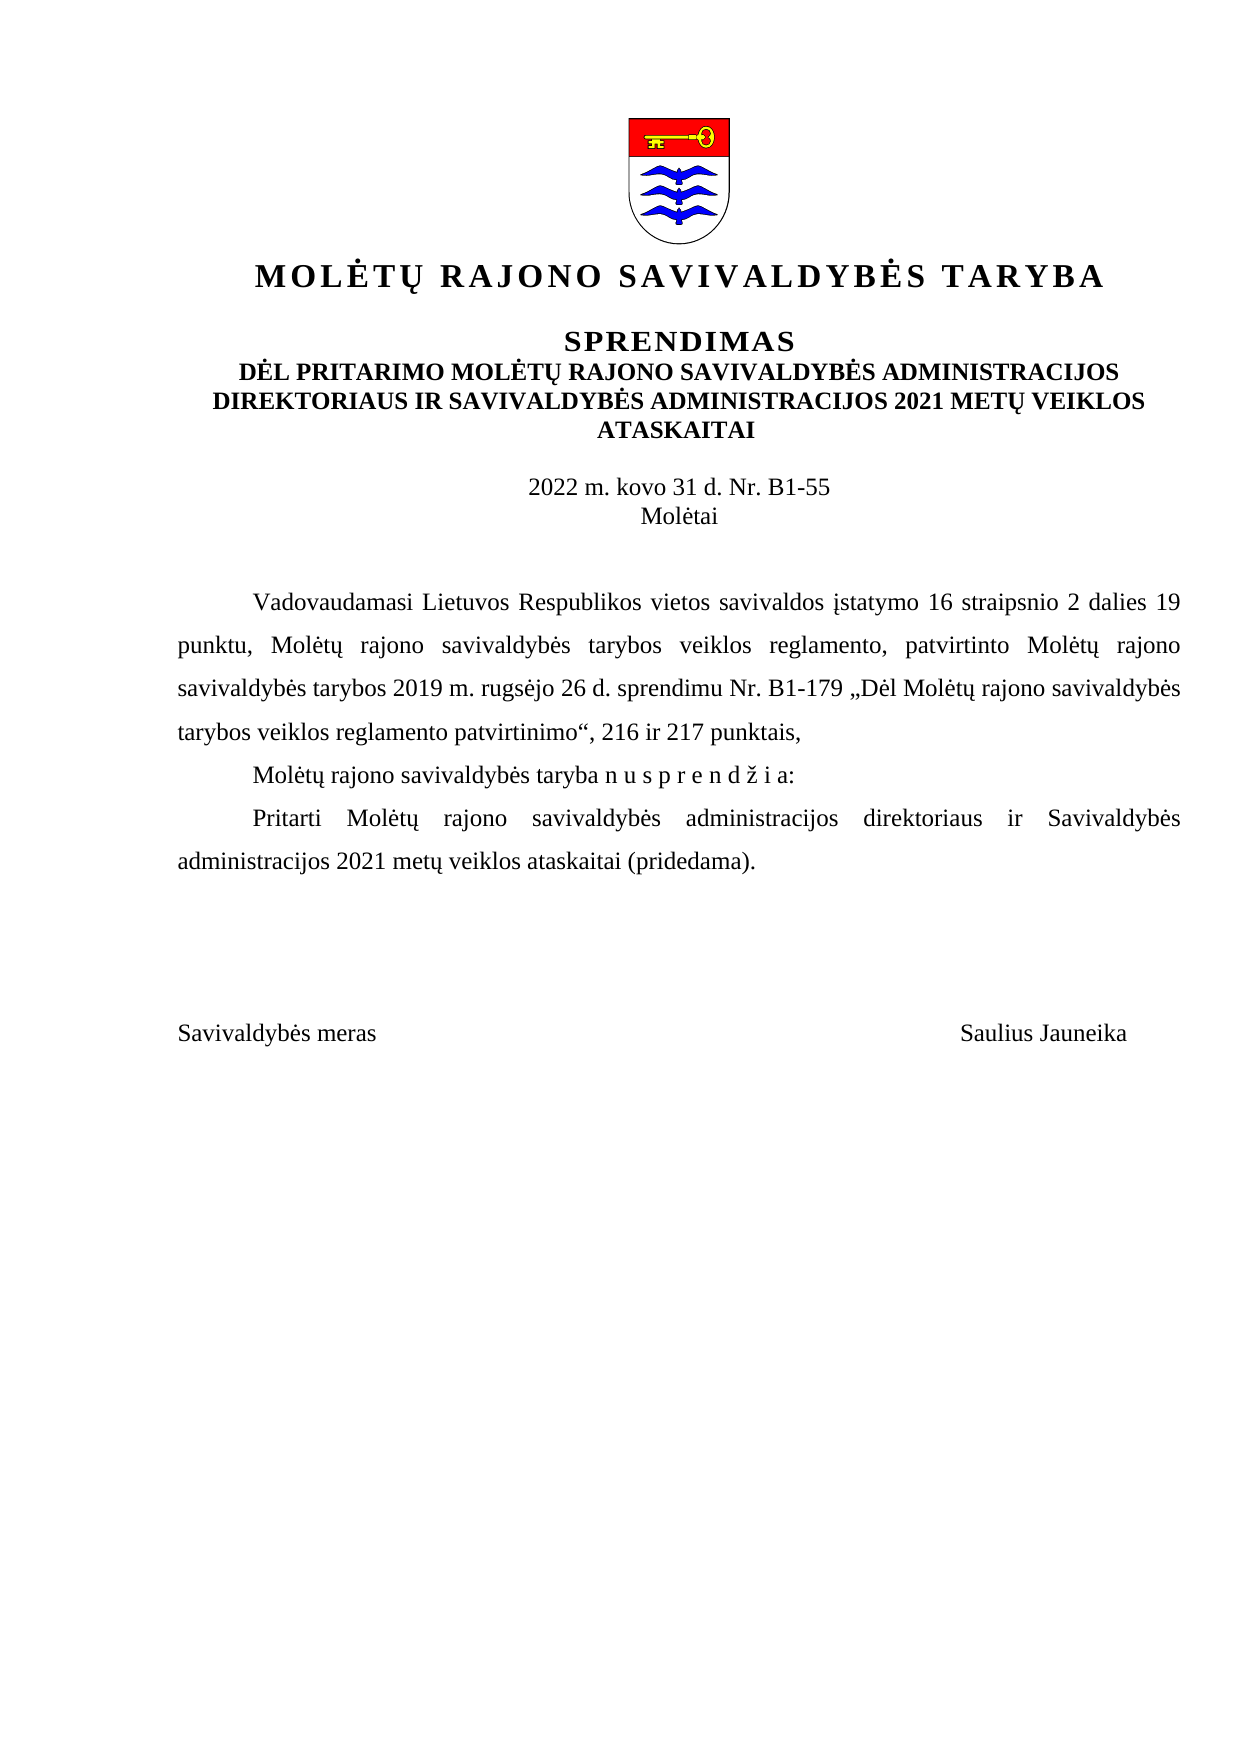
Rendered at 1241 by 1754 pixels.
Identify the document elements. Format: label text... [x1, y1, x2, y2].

text Dėl PRITARIMO MOLĖTŲ RAJONO SAVIVALDYBĖS ADMINISTRACIJOS DIREKTORIAUS IR SAVIVALDYBĖS ADMINISTRACIJOS 2021 METŲ VEIKLOS ATASKAITAI [177, 357, 1181, 472]
text 2022 m. kovo 31 d. Nr. B1-55 [177, 472, 1181, 501]
text Pritarti Molėtų rajono savivaldybės administracijos direktoriaus ir Savivaldybės administracijos 2021 metų veiklos ataskaitai (pridedama). [177, 803, 1181, 875]
text Savivaldybės meras Saulius Jauneika [177, 1018, 1181, 1047]
text Vadovaudamasi Lietuvos Respublikos vietos savivaldos įstatymo 16 straipsnio 2 dalies 19 punktu, Molėtų rajono savivaldybės tarybos veiklos reglamento, patvirtinto Molėtų rajono savivaldybės tarybos 2019 m. rugsėjo 26 d. sprendimu Nr. B1-179 „Dėl Molėtų rajono savivaldybės tarybos veiklos reglamento patvirtinimo“, 216 ir 217 punktais, [177, 587, 1181, 745]
text SPRENDIMAS [177, 324, 1181, 357]
text Molėtų rajono savivaldybės taryba [177, 257, 1181, 295]
text Molėtų rajono savivaldybės taryba n u s p r e n d ž i a: [177, 760, 1181, 788]
text Molėtai [177, 501, 1181, 530]
